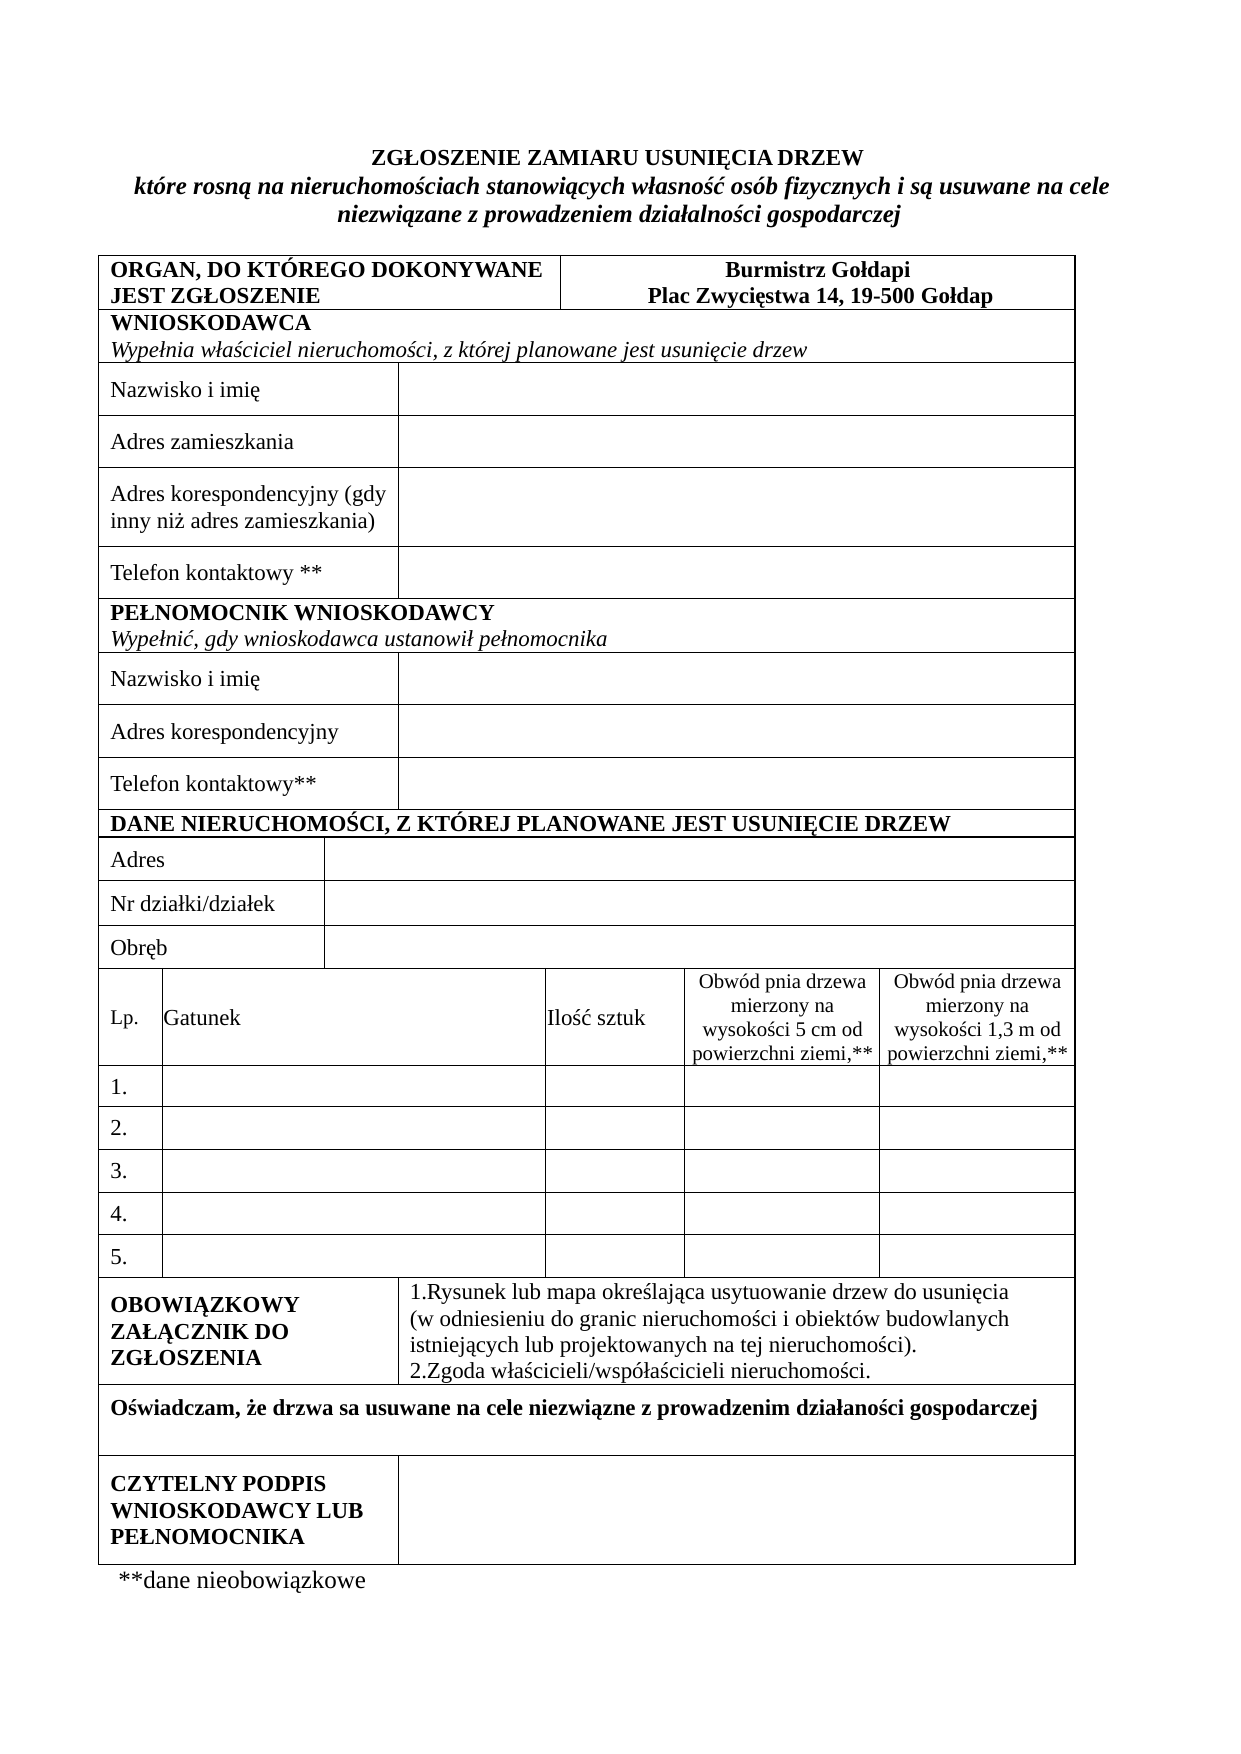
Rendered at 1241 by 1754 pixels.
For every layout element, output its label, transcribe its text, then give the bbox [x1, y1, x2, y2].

table_cell WNIOSKODAWCA Wypełnia właściciel nieruchomości, z której planowane jest usunięcie drzew [99, 310, 1074, 362]
table_cell [399, 547, 1074, 598]
table_cell Obwód pnia drzewa mierzony na wysokości 1,3 m od powierzchni ziemi,** [880, 969, 1074, 1065]
table_cell Telefon kontaktowy ** [99, 547, 398, 598]
table_cell [546, 1107, 684, 1148]
table_cell [163, 1107, 545, 1148]
table_cell CZYTELNY PODPIS WNIOSKODAWCY LUB PEŁNOMOCNIKA [99, 1456, 398, 1564]
table_cell [399, 758, 1074, 809]
table_cell [546, 1150, 684, 1192]
table_cell [546, 1235, 684, 1277]
table_cell [546, 1193, 684, 1234]
table_cell [399, 363, 1074, 414]
table_cell [399, 416, 1074, 467]
table_cell [685, 1193, 879, 1234]
text **dane nieobowiązkowe [118, 1565, 1122, 1593]
table_cell DANE NIERUCHOMOŚCI, Z KTÓREJ PLANOWANE JEST USUNIĘCIE DRZEW [99, 810, 1074, 836]
table_cell [546, 1066, 684, 1106]
table_cell [685, 1066, 879, 1106]
table_cell [163, 1150, 545, 1192]
table_cell [325, 838, 1074, 880]
table_cell Adres [99, 838, 324, 880]
table_cell Obwód pnia drzewa mierzony na wysokości 5 cm od powierzchni ziemi,** [685, 969, 879, 1065]
table_cell [685, 1107, 879, 1148]
table_cell 2. [99, 1107, 162, 1148]
table_cell [325, 926, 1074, 968]
table_cell [880, 1193, 1074, 1234]
table_cell Nazwisko i imię [99, 653, 398, 704]
table_cell [399, 468, 1074, 546]
table_header Burmistrz Gołdapi Plac Zwycięstwa 14, 19-500 Gołdap [561, 256, 1074, 308]
table_cell [880, 1066, 1074, 1106]
table_cell [163, 1066, 545, 1106]
table_cell 1. [99, 1066, 162, 1106]
table_cell [399, 705, 1074, 757]
table_cell OBOWIĄZKOWY ZAŁĄCZNIK DO ZGŁOSZENIA [99, 1278, 398, 1384]
table_cell 1.Rysunek lub mapa określająca usytuowanie drzew do usunięcia (w odniesieniu do granic nieruchomości i obiektów budowlanych istniejących lub projektowanych na tej nieruchomości). 2.Zgoda właścicieli/współaścicieli nieruchomości. [399, 1278, 1074, 1384]
table_cell Adres korespondencyjny (gdy inny niż adres zamieszkania) [99, 468, 398, 546]
table_cell PEŁNOMOCNIK WNIOSKODAWCY Wypełnić, gdy wnioskodawca ustanowił pełnomocnika [99, 599, 1074, 652]
table_cell 5. [99, 1235, 162, 1277]
text które rosną na nieruchomościach stanowiących własność osób fizycznych i są usuwane na cele niezwiązane z prowadzeniem działalności gospodarczej [118, 171, 1122, 228]
table_cell Gatunek [163, 969, 545, 1065]
table_cell Oświadczam, że drzwa sa usuwane na cele niezwiązne z prowadzenim działaności gospodarczej [99, 1385, 1074, 1455]
table_cell Adres zamieszkania [99, 416, 398, 467]
table_cell 4. [99, 1193, 162, 1234]
table_cell Ilość sztuk [546, 969, 684, 1065]
table_cell Nazwisko i imię [99, 363, 398, 414]
table_cell [399, 653, 1074, 704]
table_cell [880, 1107, 1074, 1148]
table_cell Nr działki/działek [99, 881, 324, 924]
table_cell Telefon kontaktowy** [99, 758, 398, 809]
table_cell [325, 881, 1074, 924]
table_cell [163, 1193, 545, 1234]
table_cell [880, 1150, 1074, 1192]
table_cell [163, 1235, 545, 1277]
table_header ORGAN, DO KTÓREGO DOKONYWANE JEST ZGŁOSZENIE [99, 256, 560, 308]
table_cell Adres korespondencyjny [99, 705, 398, 757]
table_cell 3. [99, 1150, 162, 1192]
text ZGŁOSZENIE ZAMIARU USUNIĘCIA DRZEW [118, 144, 1122, 171]
table_cell [685, 1235, 879, 1277]
table_cell Lp. [99, 969, 162, 1065]
table_cell [685, 1150, 879, 1192]
table_cell Obręb [99, 926, 324, 968]
table_cell [399, 1456, 1074, 1564]
table_cell [880, 1235, 1074, 1277]
